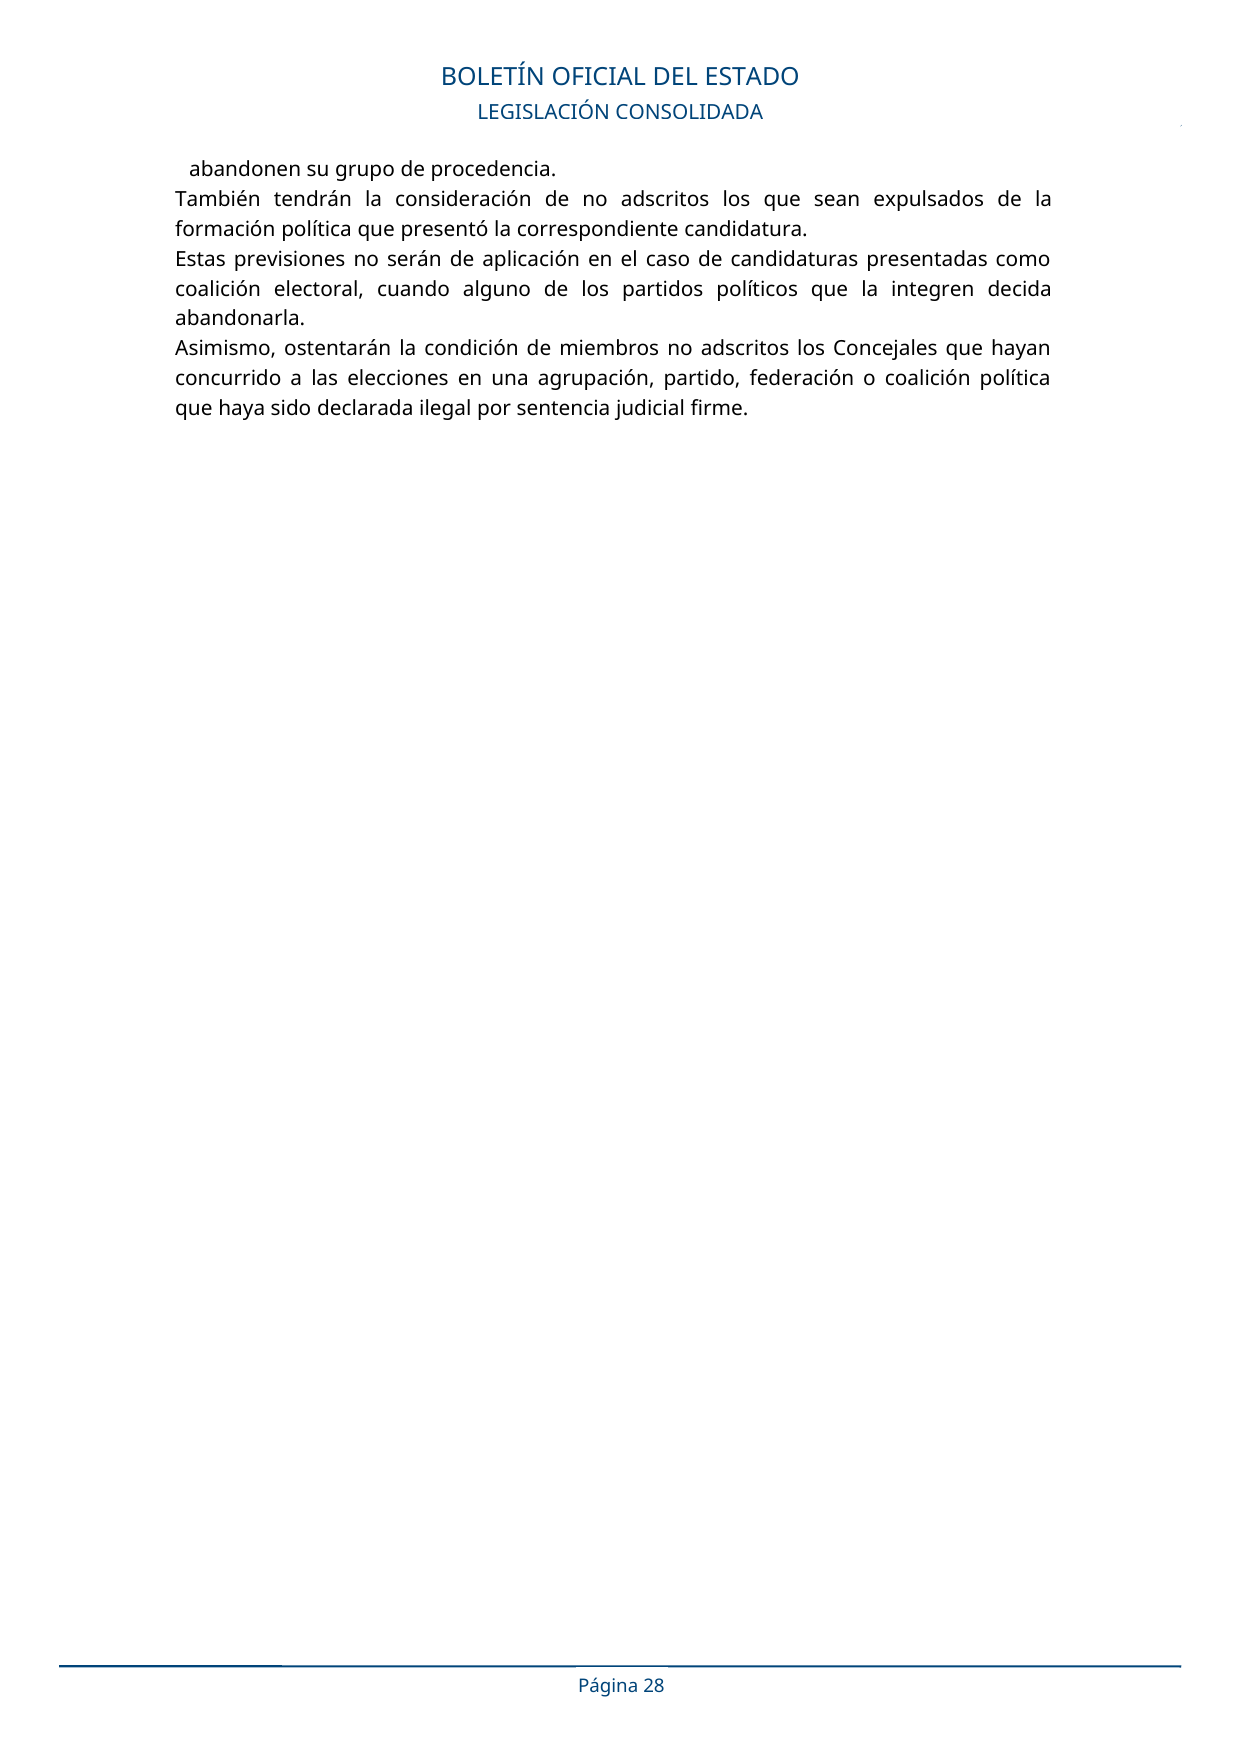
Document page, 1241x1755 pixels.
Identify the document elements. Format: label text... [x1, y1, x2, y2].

text Asimismo, ostentarán la condición de miembros no adscritos los Concejales que hayan concurrido a las elecciones en una agrupación, partido, federación o coalición política que haya sido declarada ilegal por sentencia judicial firme. [175, 333, 1052, 421]
text Estas previsiones no serán de aplicación en el caso de candidaturas presentadas como coalición electoral, cuando alguno de los partidos políticos que la integren decida abandonarla. [175, 244, 1052, 332]
list abandonen su grupo de procedencia. [175, 154, 1052, 183]
text También tendrán la consideración de no adscritos los que sean expulsados de la formación política que presentó la correspondiente candidatura. [175, 184, 1052, 243]
